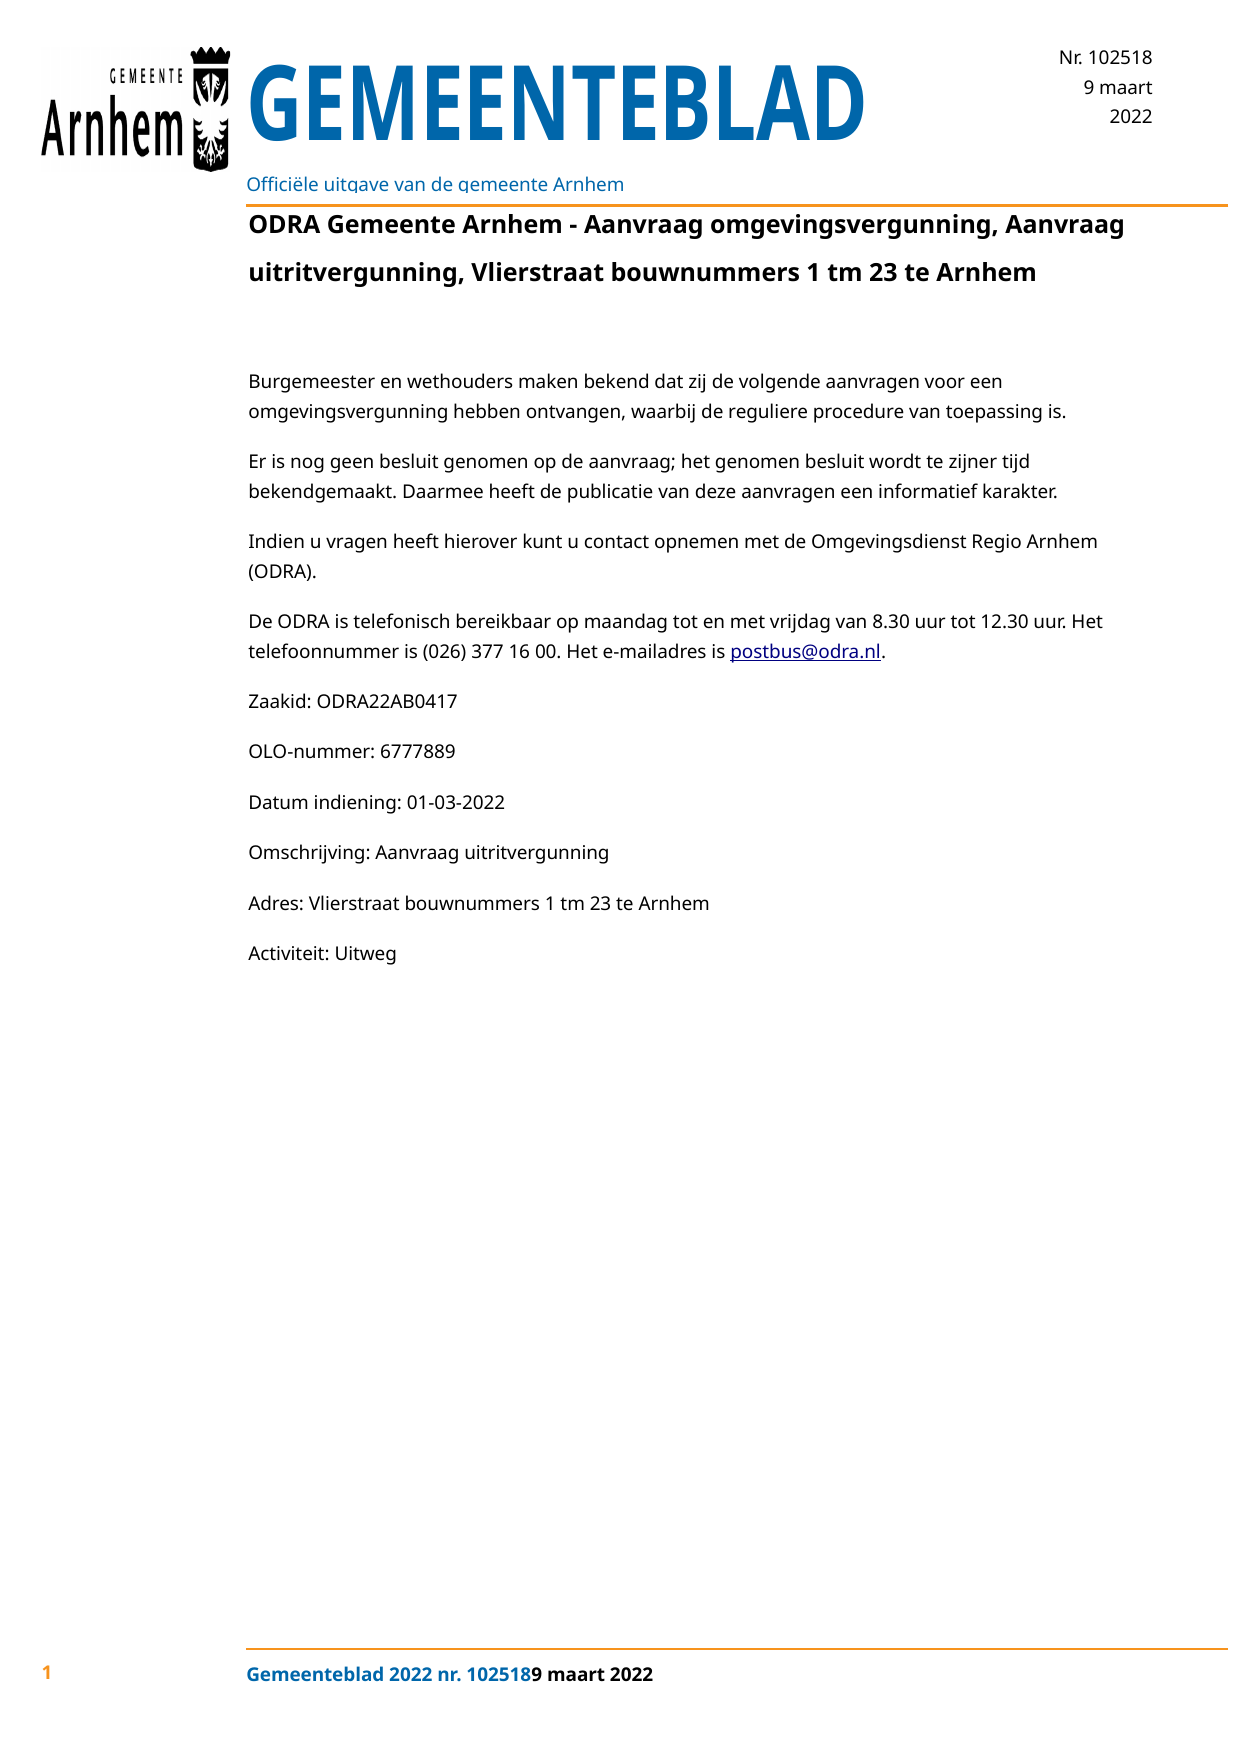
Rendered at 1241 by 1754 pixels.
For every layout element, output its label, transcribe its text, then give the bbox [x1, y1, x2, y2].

text Indien u vragen heeft hierover kunt u contact opnemen met de Omgevingsdienst Regio Arnhem (ODRA). [248, 528, 1152, 584]
text OLO-nummer: 6777889 [248, 739, 1152, 764]
text De ODRA is telefonisch bereikbaar op maandag tot en met vrijdag van 8.30 uur tot 12.30 uur. Het telefoonnummer is (026) 377 16 00. Het e-mailadres is postbus@odra.nl. [248, 608, 1152, 664]
text Activiteit: Uitweg [248, 940, 1152, 966]
text Zaakid: ODRA22AB0417 [248, 688, 1152, 714]
text Adres: Vlierstraat bouwnummers 1 tm 23 te Arnhem [248, 890, 1152, 916]
text Datum indiening: 01-03-2022 [248, 789, 1152, 815]
picture [41, 47, 231, 172]
text ODRA Gemeente Arnhem - Aanvraag omgevingsvergunning, Aanvraag uitritvergunning, Vlierstraat bouwnummers 1 tm 23 te Arnhem [248, 207, 1152, 288]
text Er is nog geen besluit genomen op de aanvraag; het genomen besluit wordt te zijner tijd bekendgemaakt. Daarmee heeft de publicatie van deze aanvragen een informatief karakter. [248, 448, 1152, 504]
text Burgemeester en wethouders maken bekend dat zij de volgende aanvragen voor een omgevingsvergunning hebben ontvangen, waarbij de reguliere procedure van toepassing is. [248, 368, 1152, 424]
text Omschrijving: Aanvraag uitritvergunning [248, 839, 1152, 865]
